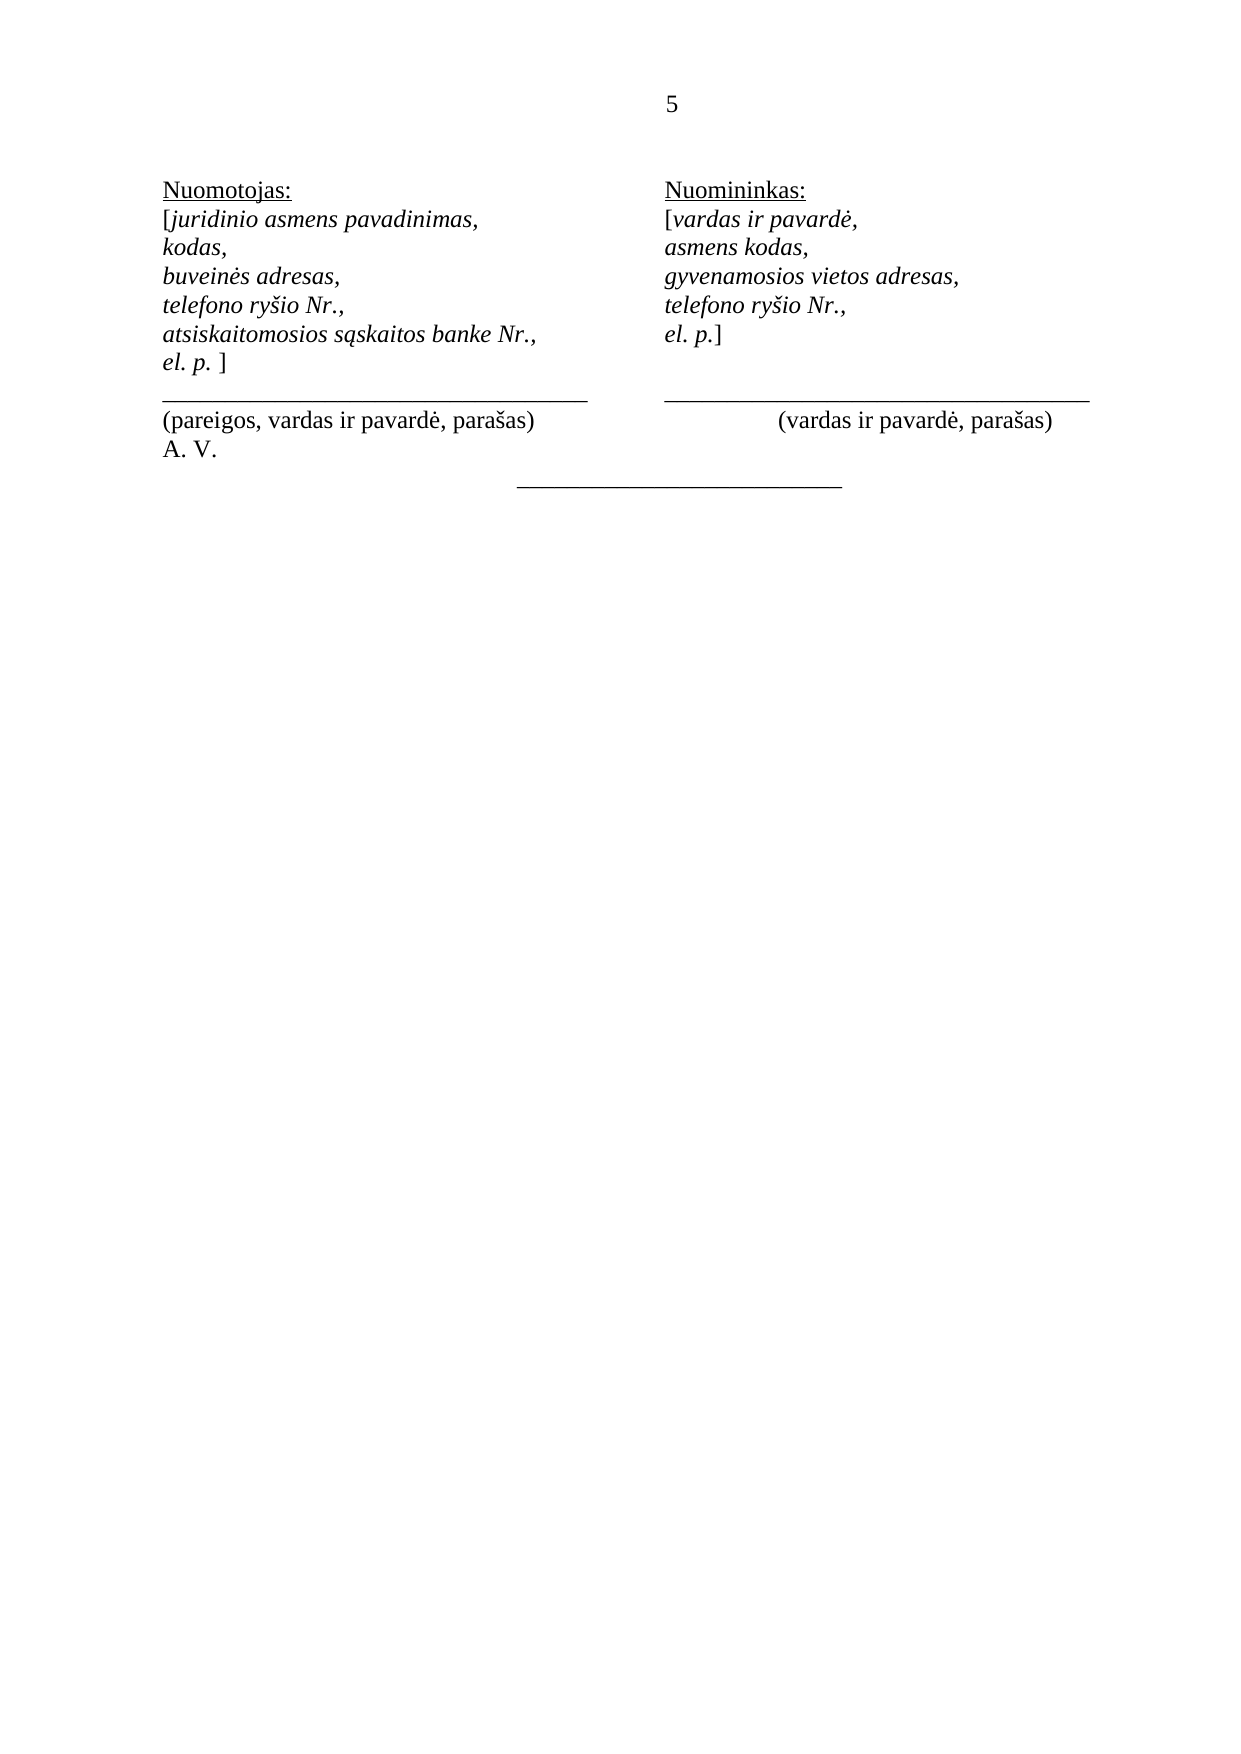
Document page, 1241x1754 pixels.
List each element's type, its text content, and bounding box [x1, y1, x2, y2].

text __________________________ [517, 462, 1181, 491]
text A. V. [162, 434, 1181, 462]
table_header Nuomotojas: [juridinio asmens pavadinimas, kodas, buveinės adresas, telefono ryšio Nr., atsiskaitomosios sąskaitos banke Nr., el. p. ] __________________________________ (pareigos, vardas ir pavardė, parašas) [163, 175, 664, 434]
table_header Nuomininkas: [vardas ir pavardė, asmens kodas, gyvenamosios vietos adresas, telefono ryšio Nr., el. p.] __________________________________ (vardas ir pavardė, parašas) [664, 175, 1166, 434]
